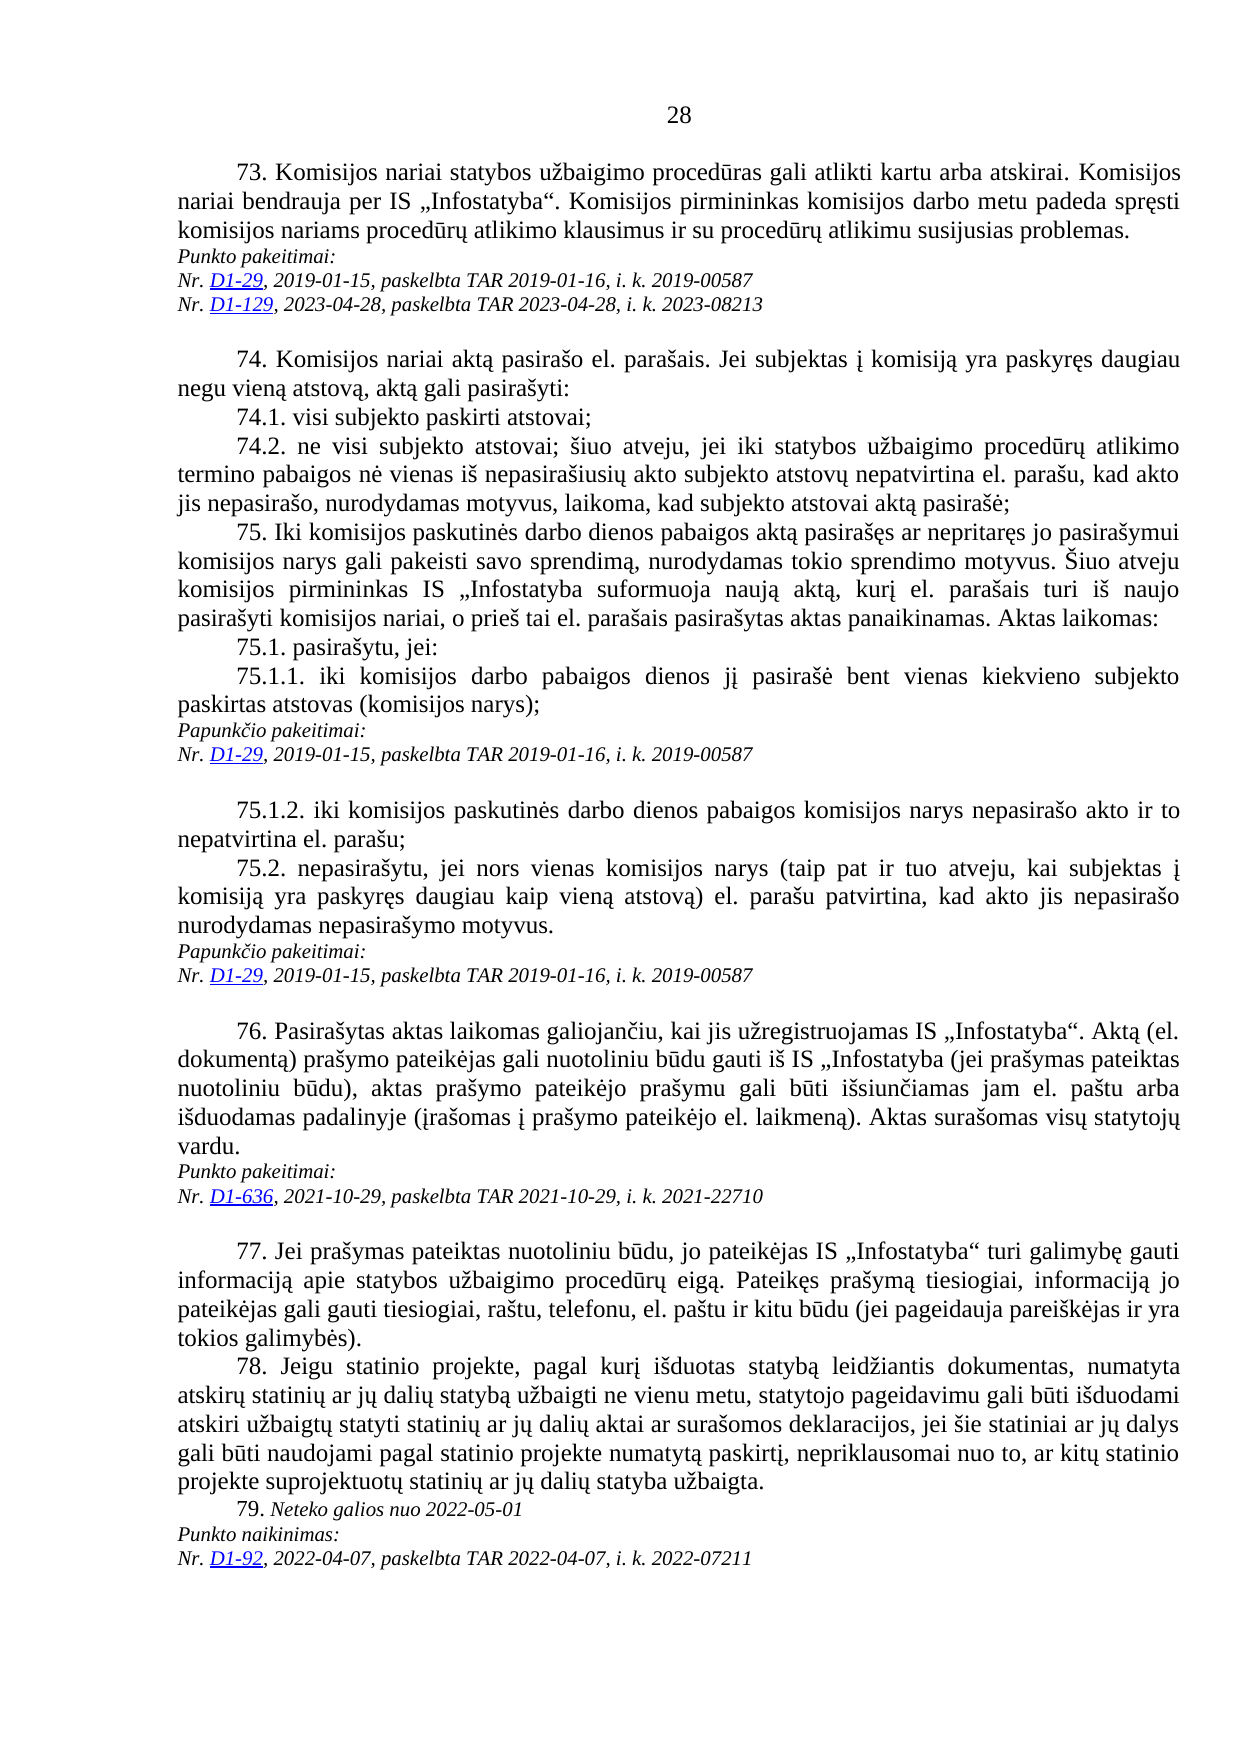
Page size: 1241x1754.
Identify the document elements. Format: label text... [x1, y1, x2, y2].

text 75.1.1. iki komisijos darbo pabaigos dienos jį pasirašė bent vienas kiekvieno subjekto paskirtas atstovas (komisijos narys); [177, 661, 1181, 718]
text Nr. D1-129, 2023-04-28, paskelbta TAR 2023-04-28, i. k. 2023-08213 [177, 292, 1181, 316]
text Nr. D1-29, 2019-01-15, paskelbta TAR 2019-01-16, i. k. 2019-00587 [177, 963, 1181, 987]
text Papunkčio pakeitimai: [177, 939, 1181, 963]
text 74.1. visi subjekto paskirti atstovai; [177, 402, 1181, 431]
text 73. Komisijos nariai statybos užbaigimo procedūras gali atlikti kartu arba atskirai. Komisijos nariai bendrauja per IS „Infostatyba“. Komisijos pirmininkas komisijos darbo metu padeda spręsti komisijos nariams procedūrų atlikimo klausimus ir su procedūrų atlikimu susijusias problemas. [177, 157, 1181, 243]
text 75.2. nepasirašytu, jei nors vienas komisijos narys (taip pat ir tuo atveju, kai subjektas į komisiją yra paskyręs daugiau kaip vieną atstovą) el. parašu patvirtina, kad akto jis nepasirašo nurodydamas nepasirašymo motyvus. [177, 853, 1181, 939]
text 77. Jei prašymas pateiktas nuotoliniu būdu, jo pateikėjas IS „Infostatyba“ turi galimybę gauti informaciją apie statybos užbaigimo procedūrų eigą. Pateikęs prašymą tiesiogiai, informaciją jo pateikėjas gali gauti tiesiogiai, raštu, telefonu, el. paštu ir kitu būdu (jei pageidauja pareiškėjas ir yra tokios galimybės). [177, 1236, 1181, 1351]
text Papunkčio pakeitimai: [177, 718, 1181, 742]
text Punkto pakeitimai: [177, 1159, 1181, 1183]
text Punkto naikinimas: [177, 1521, 1181, 1546]
text Nr. D1-636, 2021-10-29, paskelbta TAR 2021-10-29, i. k. 2021-22710 [177, 1183, 1181, 1208]
text 75.1. pasirašytu, jei: [177, 632, 1181, 661]
text Nr. D1-92, 2022-04-07, paskelbta TAR 2022-04-07, i. k. 2022-07211 [177, 1546, 1181, 1569]
text 76. Pasirašytas aktas laikomas galiojančiu, kai jis užregistruojamas IS „Infostatyba“. Aktą (el. dokumentą) prašymo pateikėjas gali nuotoliniu būdu gauti iš IS „Infostatyba (jei prašymas pateiktas nuotoliniu būdu), aktas prašymo pateikėjo prašymu gali būti išsiunčiamas jam el. paštu arba išduodamas padalinyje (įrašomas į prašymo pateikėjo el. laikmeną). Aktas surašomas visų statytojų vardu. [177, 1016, 1181, 1159]
text Punkto pakeitimai: [177, 243, 1181, 268]
text 78. Jeigu statinio projekte, pagal kurį išduotas statybą leidžiantis dokumentas, numatyta atskirų statinių ar jų dalių statybą užbaigti ne vienu metu, statytojo pageidavimu gali būti išduodami atskiri užbaigtų statyti statinių ar jų dalių aktai ar surašomos deklaracijos, jei šie statiniai ar jų dalys gali būti naudojami pagal statinio projekte numatytą paskirtį, nepriklausomai nuo to, ar kitų statinio projekte suprojektuotų statinių ar jų dalių statyba užbaigta. [177, 1351, 1181, 1495]
text Nr. D1-29, 2019-01-15, paskelbta TAR 2019-01-16, i. k. 2019-00587 [177, 742, 1181, 766]
text 74.2. ne visi subjekto atstovai; šiuo atveju, jei iki statybos užbaigimo procedūrų atlikimo termino pabaigos nė vienas iš nepasirašiusių akto subjekto atstovų nepatvirtina el. parašu, kad akto jis nepasirašo, nurodydamas motyvus, laikoma, kad subjekto atstovai aktą pasirašė; [177, 431, 1181, 517]
text 75.1.2. iki komisijos paskutinės darbo dienos pabaigos komisijos narys nepasirašo akto ir to nepatvirtina el. parašu; [177, 795, 1181, 853]
text Nr. D1-29, 2019-01-15, paskelbta TAR 2019-01-16, i. k. 2019-00587 [177, 268, 1181, 292]
text 74. Komisijos nariai aktą pasirašo el. parašais. Jei subjektas į komisiją yra paskyręs daugiau negu vieną atstovą, aktą gali pasirašyti: [177, 344, 1181, 402]
text 75. Iki komisijos paskutinės darbo dienos pabaigos aktą pasirašęs ar nepritaręs jo pasirašymui komisijos narys gali pakeisti savo sprendimą, nurodydamas tokio sprendimo motyvus. Šiuo atveju komisijos pirmininkas IS „Infostatyba suformuoja naują aktą, kurį el. parašais turi iš naujo pasirašyti komisijos nariai, o prieš tai el. parašais pasirašytas aktas panaikinamas. Aktas laikomas: [177, 517, 1181, 632]
text 79. Neteko galios nuo 2022-05-01 [177, 1495, 1181, 1521]
